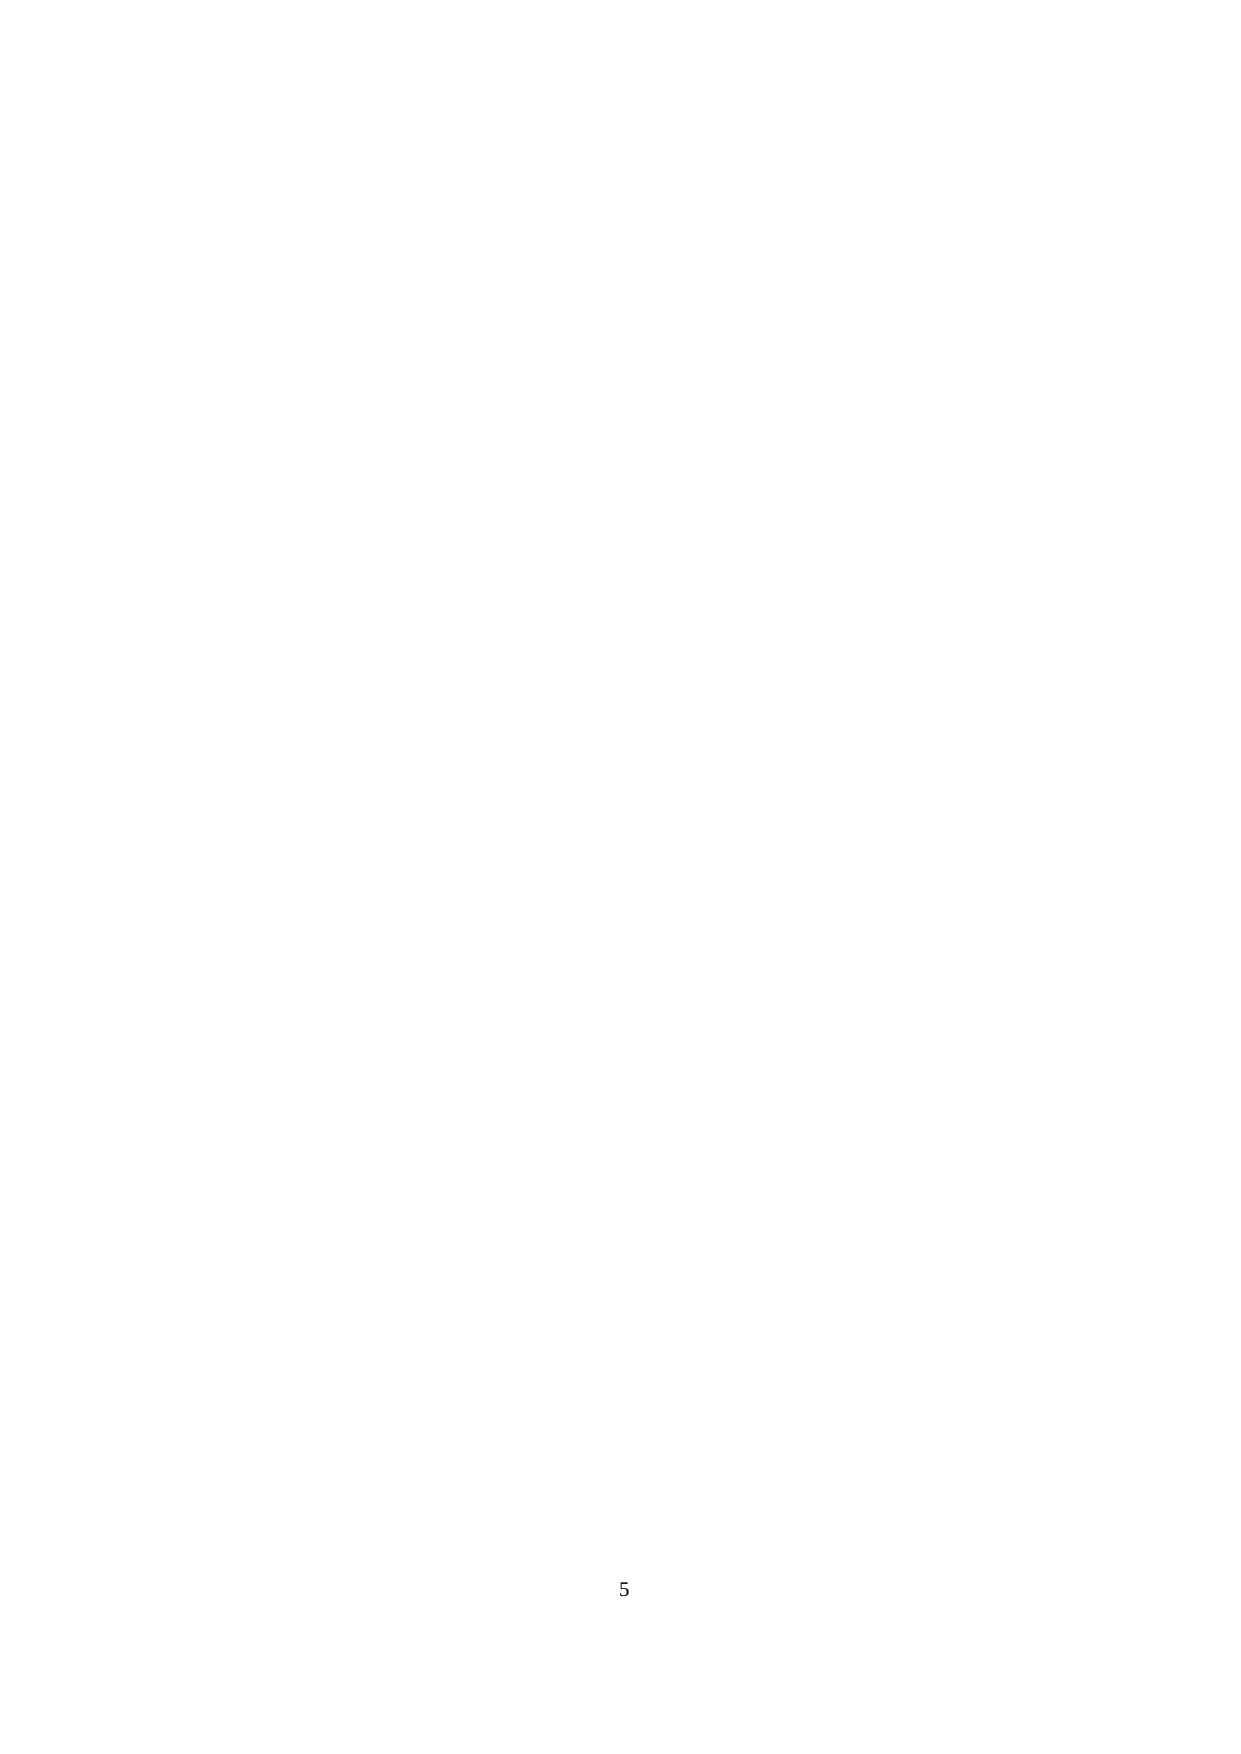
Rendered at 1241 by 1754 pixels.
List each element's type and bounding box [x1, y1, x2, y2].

table_header [155, 114, 1102, 1551]
